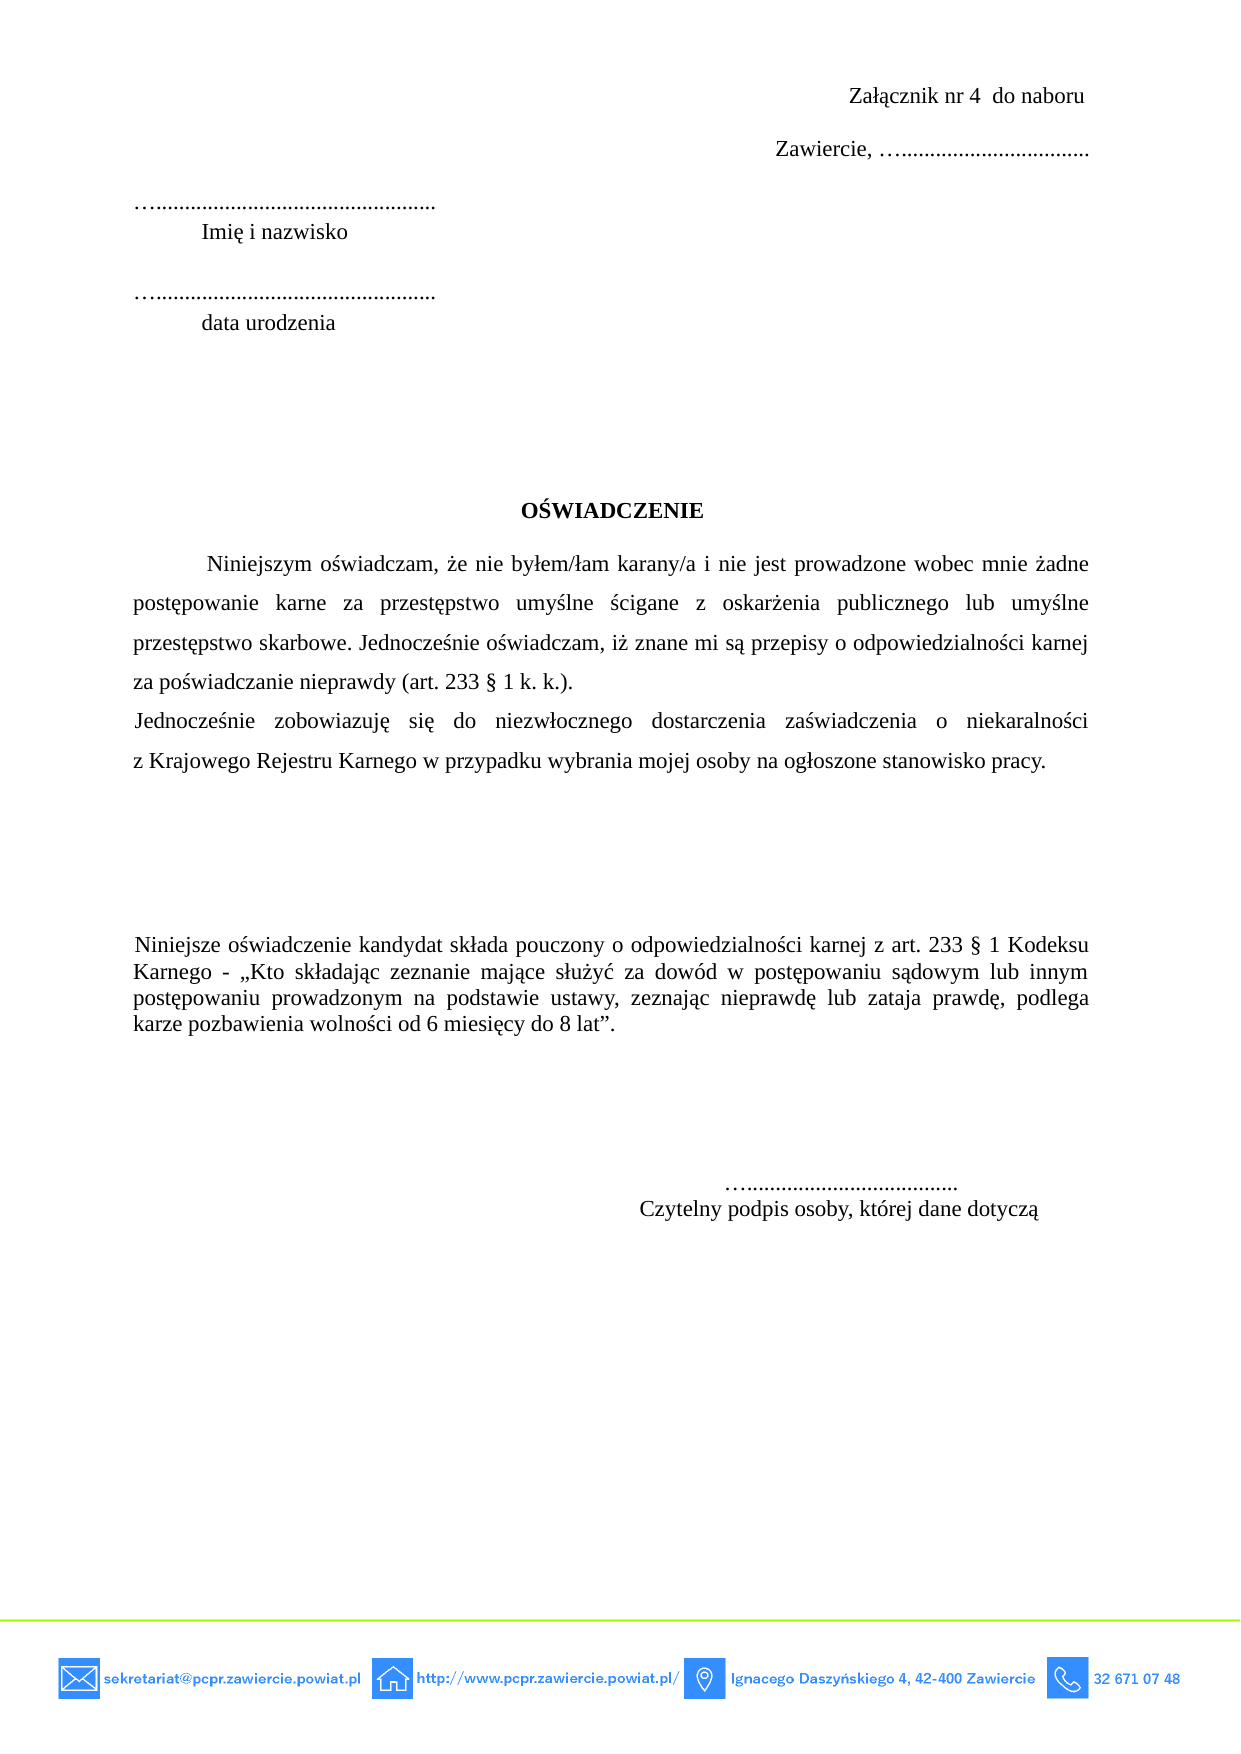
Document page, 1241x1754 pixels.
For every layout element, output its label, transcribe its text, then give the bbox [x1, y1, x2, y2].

text Zawiercie, …................................. [133, 135, 1090, 161]
text Imię i nazwisko [133, 218, 1090, 244]
text Jednocześnie zobowiazuję się do niezwłocznego dostarczenia zaświadczenia o niekaralności z Krajowego Rejestru Karnego w przypadku wybrania mojej osoby na ogłoszone stanowisko pracy. [133, 708, 1090, 773]
text …................................................. [133, 188, 1090, 214]
picture [0, 1591, 1241, 1723]
text OŚWIADCZENIE [133, 497, 1090, 523]
text Niniejszym oświadczam, że nie byłem/łam karany/a i nie jest prowadzone wobec mnie żadne postępowanie karne za przestępstwo umyślne ścigane z oskarżenia publicznego lub umyślne przestępstwo skarbowe. Jednocześnie oświadczam, iż znane mi są przepisy o odpowiedzialności karnej za poświadczanie nieprawdy (art. 233 § 1 k. k.). [133, 550, 1090, 694]
text data urodzenia [133, 309, 1090, 335]
text Niniejsze oświadczenie kandydat składa pouczony o odpowiedzialności karnej z art. 233 § 1 Kodeksu Karnego - „Kto składając zeznanie mające służyć za dowód w postępowaniu sądowym lub innym postępowaniu prowadzonym na podstawie ustawy, zeznając nieprawdę lub zataja prawdę, podlega karze pozbawienia wolności od 6 miesięcy do 8 lat”. [133, 931, 1090, 1037]
text …..................................... Czytelny podpis osoby, której dane dotyczą [133, 1169, 1090, 1221]
text …................................................. [133, 278, 1090, 305]
text Załącznik nr 4 do naboru [133, 82, 1090, 109]
